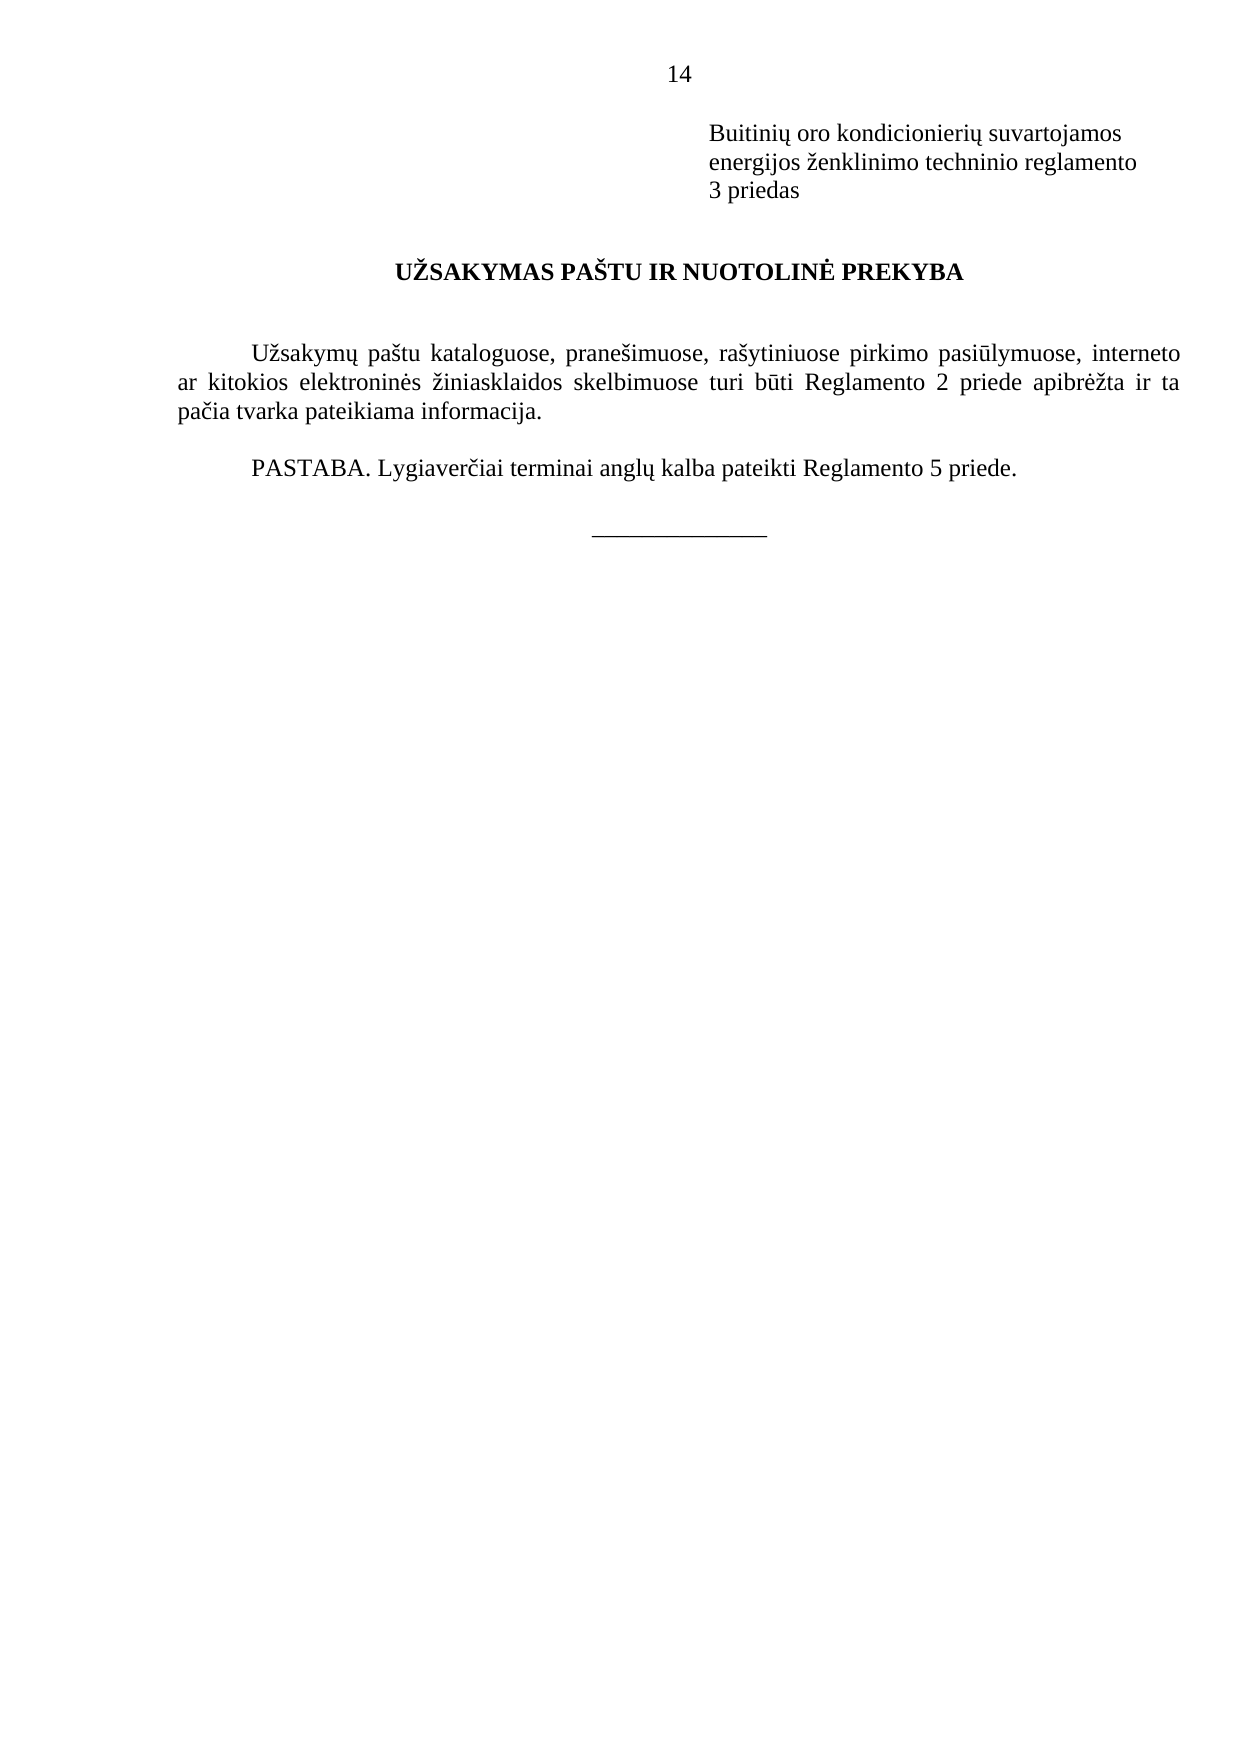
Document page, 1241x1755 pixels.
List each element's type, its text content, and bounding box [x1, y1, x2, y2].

text 3 priedas [177, 176, 1181, 204]
text Užsakymų paštu kataloguose, pranešimuose, rašytiniuose pirkimo pasiūlymuose, interneto ar kitokios elektroninės žiniasklaidos skelbimuose turi būti Reglamento 2 priede apibrėžta ir ta pačia tvarka pateikiama informacija. [177, 338, 1181, 425]
text PASTABA. Lygiaverčiai terminai anglų kalba pateikti Reglamento 5 priede. [177, 453, 1181, 482]
text energijos ženklinimo techninio reglamento [177, 147, 1181, 176]
text ______________ [177, 511, 1181, 540]
text Buitinių oro kondicionierių suvartojamos [709, 118, 1181, 147]
text Užsakymas paštu ir NUotolinĖ PREKYBA [177, 257, 1181, 286]
